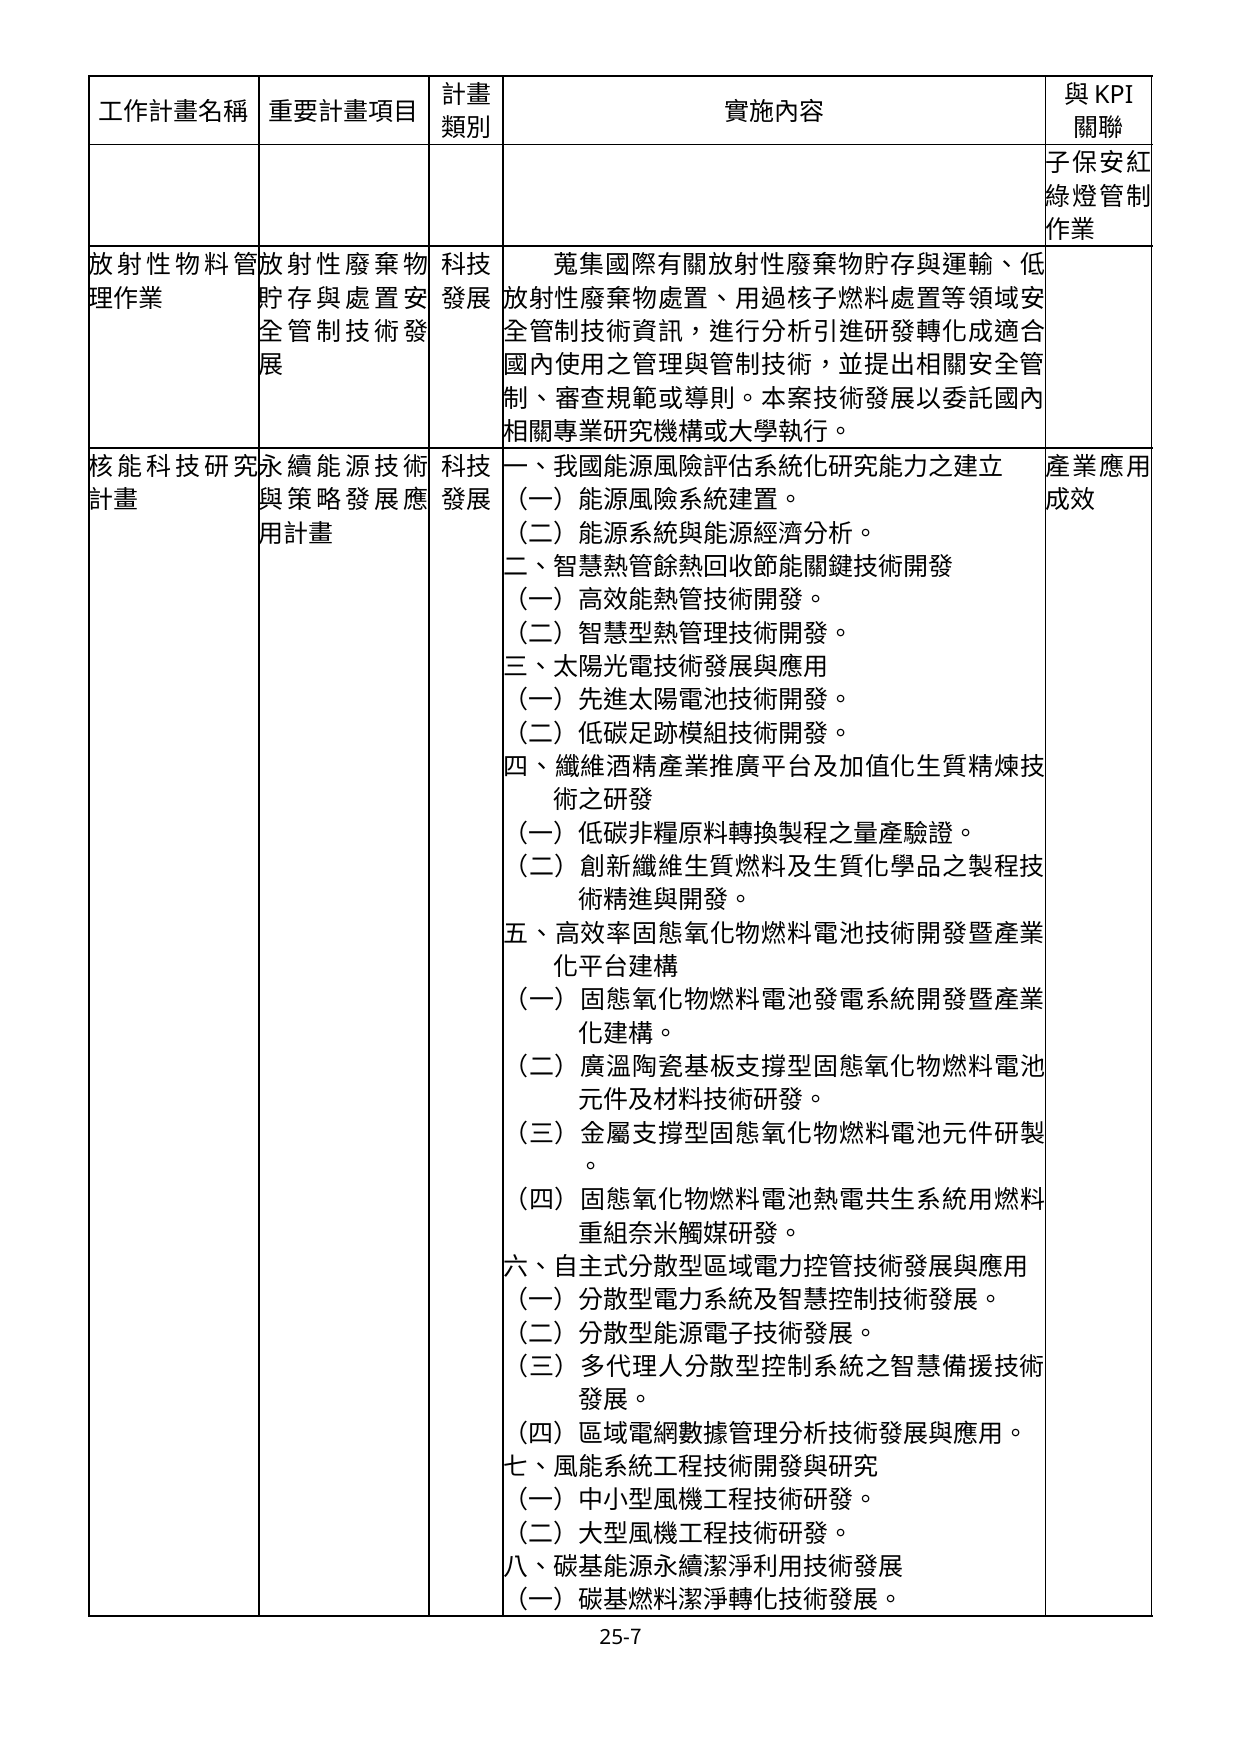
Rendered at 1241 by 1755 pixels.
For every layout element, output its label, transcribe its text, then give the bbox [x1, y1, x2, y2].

table_header 與KPI 關聯 [1046, 77, 1151, 143]
table_cell [1046, 247, 1151, 447]
table_cell 產業應用成效 [1046, 449, 1151, 1615]
table_cell [504, 145, 1045, 245]
table_cell 子保安紅綠燈管制作業 [1046, 145, 1151, 245]
table_cell 放射性廢棄物貯存與處置安全管制技術發展 [260, 247, 428, 447]
table_cell 科技發展 [430, 247, 502, 447]
table_cell [90, 145, 258, 245]
table_header 重要計畫項目 [260, 77, 428, 143]
table_cell [260, 145, 428, 245]
table_header 工作計畫名稱 [90, 77, 258, 143]
table_cell 科技發展 [430, 449, 502, 1615]
table_header 實施內容 [504, 77, 1045, 143]
table_cell [430, 145, 502, 245]
table_cell 核能科技研究計畫 [90, 449, 258, 1615]
table_cell 蒐集國際有關放射性廢棄物貯存與運輸、低放射性廢棄物處置、用過核子燃料處置等領域安全管制技術資訊，進行分析引進研發轉化成適合國內使用之管理與管制技術，並提出相關安全管制、審查規範或導則。本案技術發展以委託國內相關專業研究機構或大學執行。 [504, 247, 1045, 447]
table_cell 放射性物料管理作業 [90, 247, 258, 447]
table_cell 一、我國能源風險評估系統化研究能力之建立 （一）能源風險系統建置。 （二）能源系統與能源經濟分析。 二、智慧熱管餘熱回收節能關鍵技術開發 （一）高效能熱管技術開發。 （二）智慧型熱管理技術開發。 三、太陽光電技術發展與應用 （一）先進太陽電池技術開發。 （二）低碳足跡模組技術開發。 四、纖維酒精產業推廣平台及加值化生質精煉技術之研發 （一）低碳非糧原料轉換製程之量產驗證。 （二）創新纖維生質燃料及生質化學品之製程技術精進與開發。 五、高效率固態氧化物燃料電池技術開發暨產業化平台建構 （一）固態氧化物燃料電池發電系統開發暨產業化建構。 （二）廣溫陶瓷基板支撐型固態氧化物燃料電池元件及材料技術研發。 （三）金屬支撐型固態氧化物燃料電池元件研製。 （四）固態氧化物燃料電池熱電共生系統用燃料重組奈米觸媒研發。 六、自主式分散型區域電力控管技術發展與應用 （一）分散型電力系統及智慧控制技術發展。 （二）分散型能源電子技術發展。 （三）多代理人分散型控制系統之智慧備援技術發展。 （四）區域電網數據管理分析技術發展與應用。 七、風能系統工程技術開發與研究 （一）中小型風機工程技術研發。 （二）大型風機工程技術研發。 八、碳基能源永續潔淨利用技術發展 （一）碳基燃料潔淨轉化技術發展。 [504, 449, 1045, 1615]
table_header 計畫類別 [430, 77, 502, 143]
table_cell 永續能源技術與策略發展應用計畫 [260, 449, 428, 1615]
